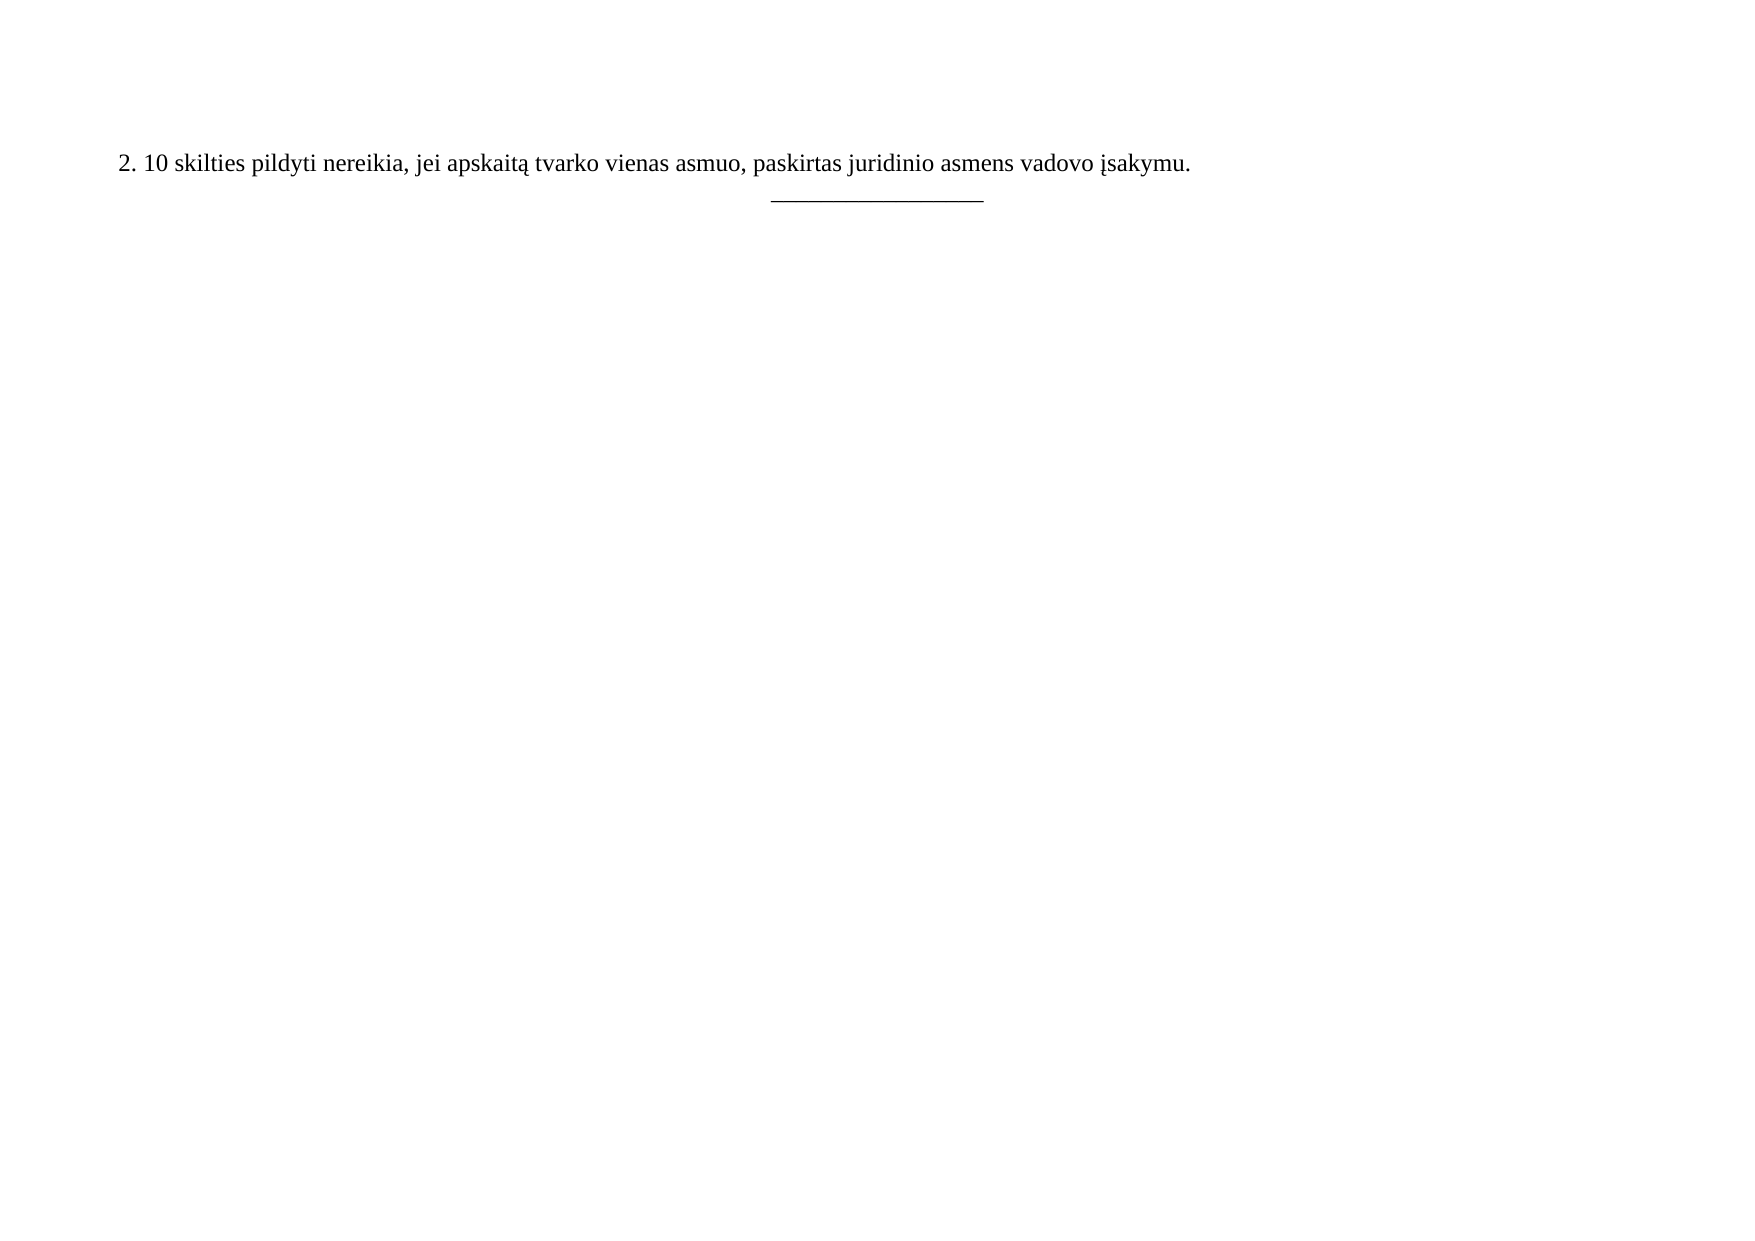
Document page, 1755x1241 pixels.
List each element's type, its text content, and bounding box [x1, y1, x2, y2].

text 2. 10 skilties pildyti nereikia, jei apskaitą tvarko vienas asmuo, paskirtas juridinio asmens vadovo įsakymu. [118, 148, 1636, 176]
text _________________ [118, 176, 1636, 205]
